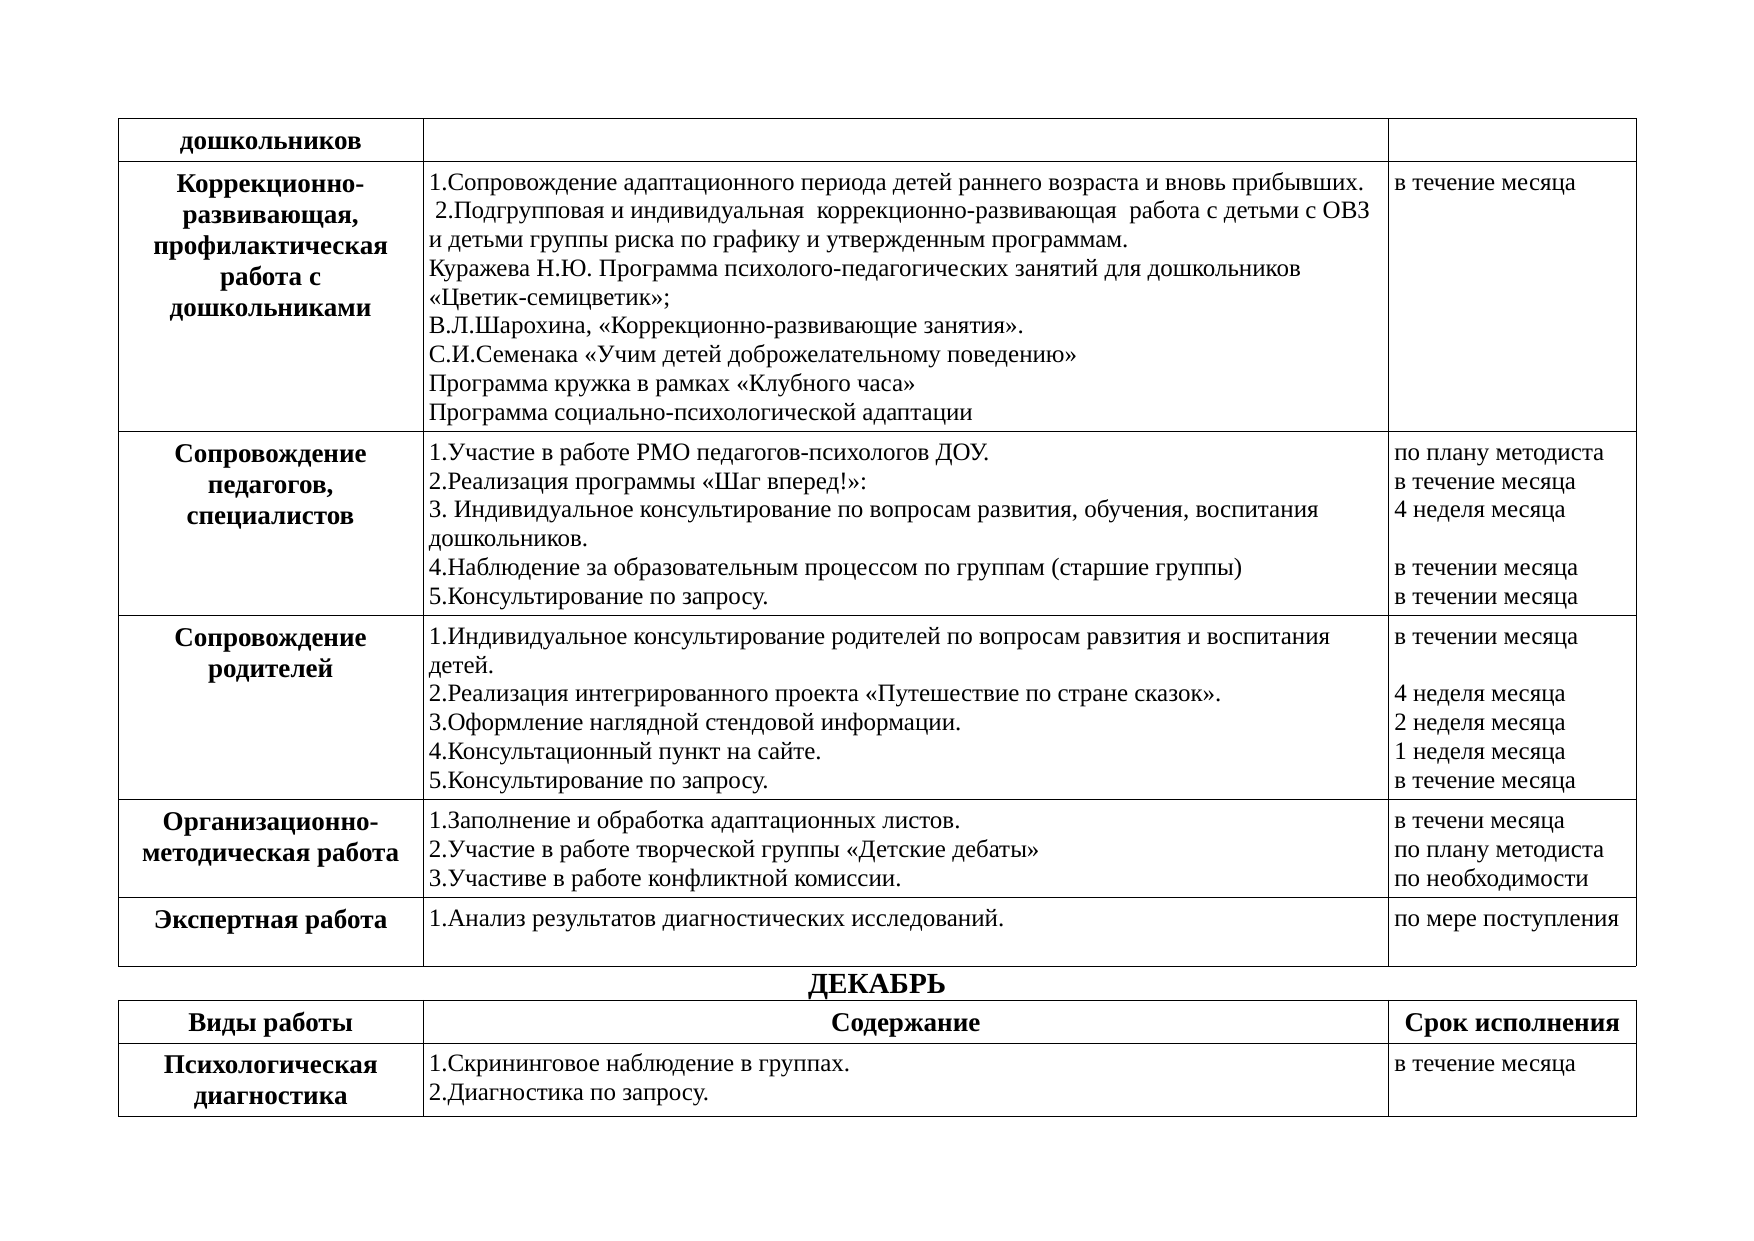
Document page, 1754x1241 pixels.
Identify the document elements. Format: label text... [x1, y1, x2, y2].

table_header Содержание [424, 1001, 1388, 1042]
table_cell 1.Участие в работе РМО педагогов-психологов ДОУ. 2.Реализация программы «Шаг вперед!»: 3. Индивидуальное консультирование по вопросам развития, обучения, воспитания дошкольников. 4.Наблюдение за образовательным процессом по группам (старшие группы) 5.Консультирование по запросу. [424, 432, 1388, 615]
table_cell в течение месяца [1389, 162, 1636, 431]
table_cell 1.Анализ результатов диагностических исследований. [424, 898, 1388, 966]
table_header Срок исполнения [1389, 1001, 1636, 1042]
table_cell Экспертная работа [119, 898, 423, 966]
table_header Виды работы [119, 1001, 423, 1042]
text ДЕКАБРЬ [118, 967, 1636, 1000]
table_cell Сопровождение родителей [119, 616, 423, 799]
table_cell по мере поступления [1389, 898, 1636, 966]
table_cell 1.Индивидуальное консультирование родителей по вопросам равзития и воспитания детей. 2.Реализация интегрированного проекта «Путешествие по стране сказок». 3.Оформление наглядной стендовой информации. 4.Консультационный пункт на сайте. 5.Консультирование по запросу. [424, 616, 1388, 799]
table_cell по плану методиста в течение месяца 4 неделя месяца в течении месяца в течении месяца [1389, 432, 1636, 615]
table_cell дошкольников [119, 119, 423, 161]
table_cell 1.Скрининговое наблюдение в группах. 2.Диагностика по запросу. [424, 1044, 1388, 1116]
table_cell в течении месяца 4 неделя месяца 2 неделя месяца 1 неделя месяца в течение месяца [1389, 616, 1636, 799]
table_cell 1.Заполнение и обработка адаптационных листов. 2.Участие в работе творческой группы «Детские дебаты» 3.Участиве в работе конфликтной комиссии. [424, 800, 1388, 897]
table_cell Организационно-методическая работа [119, 800, 423, 897]
table_cell Коррекционно-развивающая, профилактическая работа с дошкольниками [119, 162, 423, 431]
table_cell [1389, 119, 1636, 161]
table_cell в течени месяца по плану методиста по необходимости [1389, 800, 1636, 897]
table_cell [424, 119, 1388, 161]
table_cell 1.Сопровождение адаптационного периода детей раннего возраста и вновь прибывших. 2.Подгрупповая и индивидуальная коррекционно-развивающая работа с детьми с ОВЗ и детьми группы риска по графику и утвержденным программам. Куражева Н.Ю. Программа психолого-педагогических занятий для дошкольников «Цветик-семицветик»; В.Л.Шарохина, «Коррекционно-развивающие занятия». С.И.Семенака «Учим детей доброжелательному поведению» Программа кружка в рамках «Клубного часа» Программа социально-психологической адаптации [424, 162, 1388, 431]
table_cell в течение месяца [1389, 1044, 1636, 1116]
table_cell Сопровождение педагогов, специалистов [119, 432, 423, 615]
table_cell Психологическая диагностика [119, 1044, 423, 1116]
